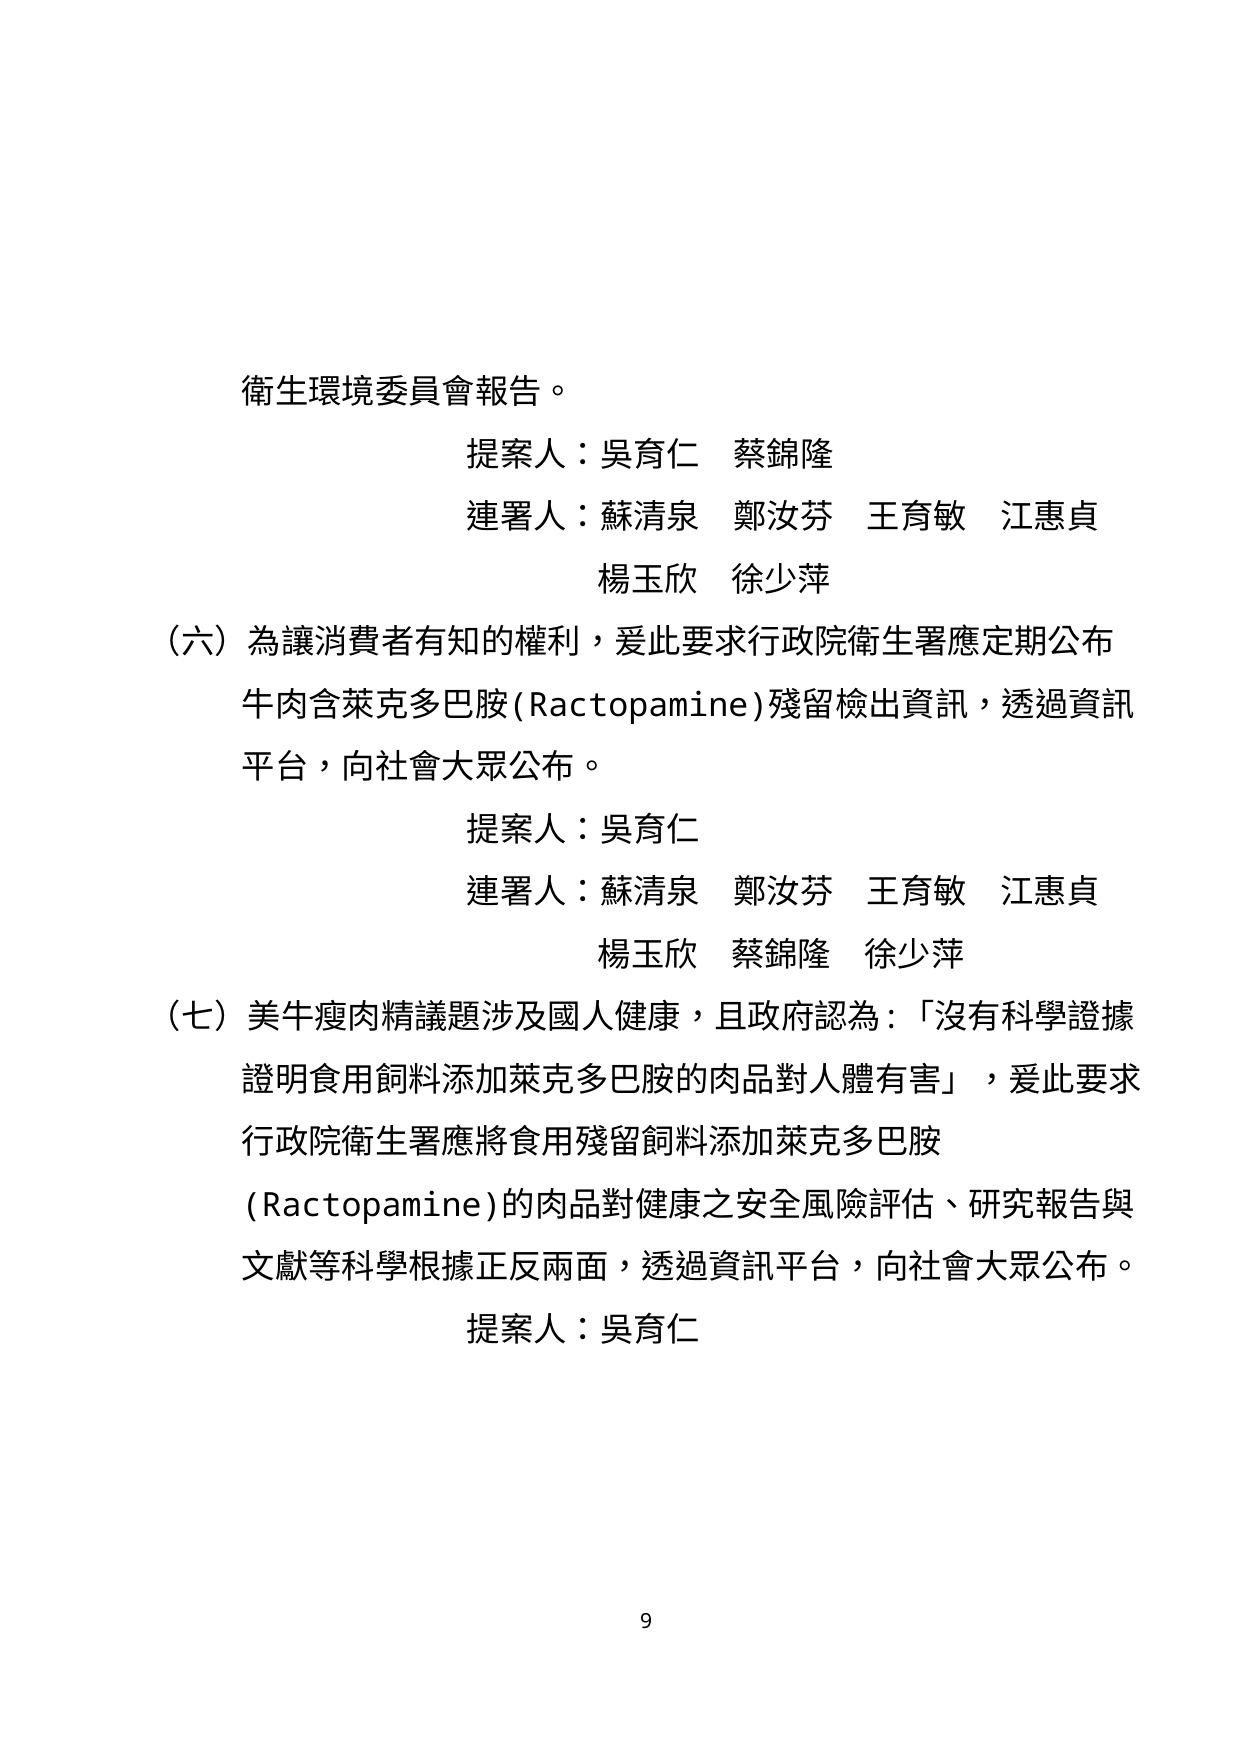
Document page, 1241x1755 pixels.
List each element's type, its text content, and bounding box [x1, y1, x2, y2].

text （七）美牛瘦肉精議題涉及國人健康，且政府認為:「沒有科學證據證明食用飼料添加萊克多巴胺的肉品對人體有害」，爰此要求行政院衛生署應將食用殘留飼料添加萊克多巴胺(Ractopamine)的肉品對健康之安全風險評估、研究報告與文獻等科學根據正反兩面，透過資訊平台，向社會大眾公布。 [148, 972, 1144, 1285]
text 提案人：吳育仁 [148, 785, 1144, 847]
text （六）為讓消費者有知的權利，爰此要求行政院衛生署應定期公布牛肉含萊克多巴胺(Ractopamine)殘留檢出資訊，透過資訊平台，向社會大眾公布。 [148, 597, 1144, 785]
text 提案人：吳育仁 蔡錦隆 [148, 410, 1144, 472]
text 提案人：吳育仁 [148, 1285, 1144, 1347]
text 連署人：蘇清泉 鄭汝芬 王育敏 江惠貞 楊玉欣 徐少萍 [467, 472, 1144, 597]
text 連署人：蘇清泉 鄭汝芬 王育敏 江惠貞 楊玉欣 蔡錦隆 徐少萍 [467, 847, 1144, 972]
text 衛生環境委員會報告。 [148, 347, 1144, 410]
